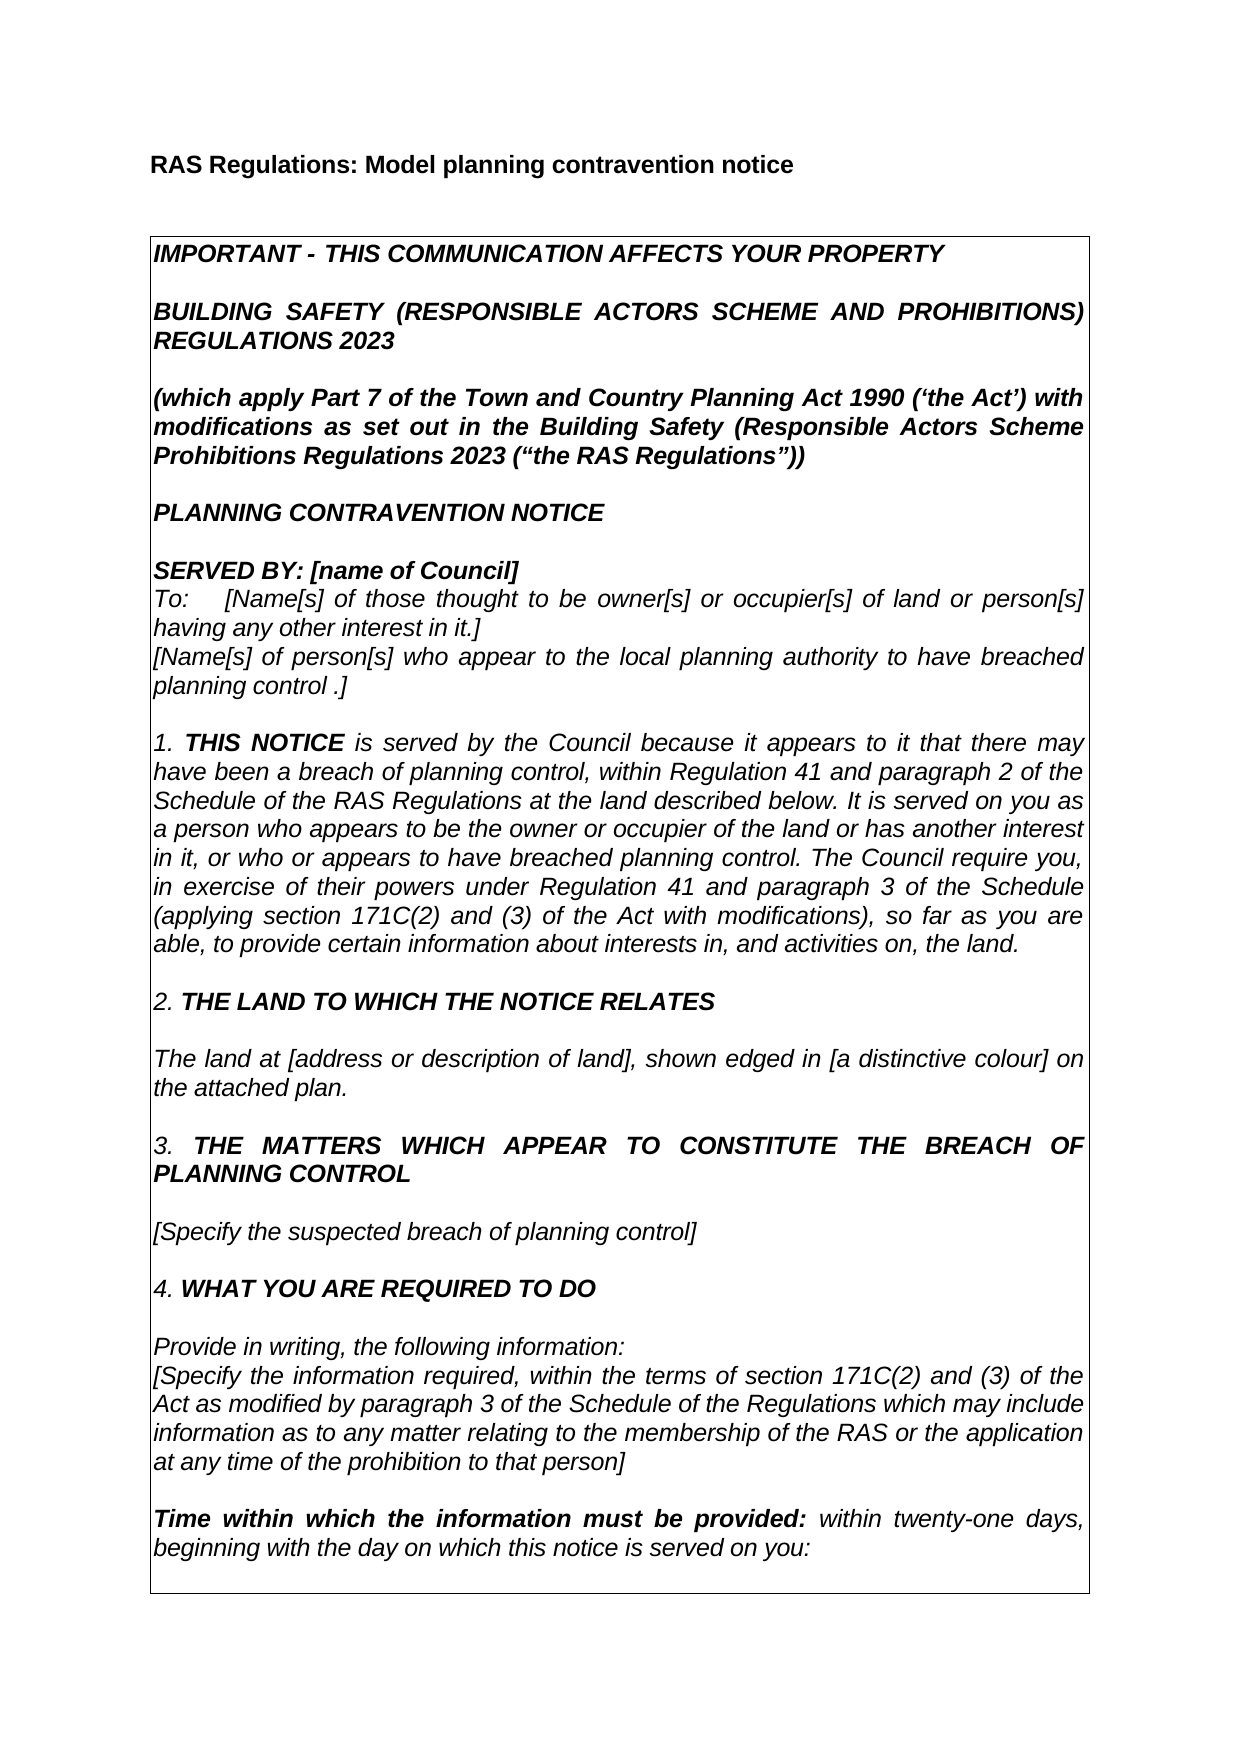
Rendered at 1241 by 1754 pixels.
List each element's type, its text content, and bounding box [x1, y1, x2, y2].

text To: [Name[s] of those thought to be owner[s] or occupier[s] of land or person[s] having any other interest in it.] [151, 581, 1089, 639]
text IMPORTANT ‑ THIS COMMUNICATION AFFECTS YOUR PROPERTY [151, 237, 1089, 268]
text 3. THE MATTERS WHICH APPEAR TO CONSTITUTE THE BREACH OF PLANNING CONTROL [151, 1127, 1089, 1188]
text 4. WHAT YOU ARE REQUIRED TO DO [151, 1271, 1089, 1303]
text BUILDING SAFETY (RESPONSIBLE ACTORS SCHEME AND PROHIBITIONS) REGULATIONS 2023 [151, 294, 1089, 354]
text (which apply Part 7 of the Town and Country Planning Act 1990 (‘the Act’) with modifications as set out in the Building Safety (Responsible Actors Scheme Prohibitions Regulations 2023 (“the RAS Regulations”)) [151, 380, 1089, 469]
text [Name[s] of person[s] who appear to the local planning authority to have breached planning control .] [151, 639, 1089, 699]
text RAS Regulations: Model planning contravention notice [150, 150, 1090, 179]
text [Specify the suspected breach of planning control] [151, 1214, 1089, 1246]
text PLANNING CONTRAVENTION NOTICE [151, 495, 1089, 527]
text Provide in writing, the following information: [151, 1329, 1089, 1357]
text SERVED BY: [name of Council] [151, 552, 1089, 581]
text The land at [address or description of land], shown edged in [a distinctive colour] on the attached plan. [151, 1041, 1089, 1102]
text Time within which the information must be provided: within twenty-one days, beginning with the day on which this notice is served on you: [151, 1501, 1089, 1562]
text 2. THE LAND TO WHICH THE NOTICE RELATES [151, 984, 1089, 1016]
text 1. THIS NOTICE is served by the Council because it appears to it that there may have been a breach of planning control, within Regulation 41 and paragraph 2 of the Schedule of the RAS Regulations at the land described below. It is served on you as a person who appears to be the owner or occupier of the land or has another interest in it, or who or appears to have breached planning control. The Council require you, in exercise of their powers under Regulation 41 and paragraph 3 of the Schedule (applying section 171C(2) and (3) of the Act with modifications), so far as you are able, to provide certain information about interests in, and activities on, the land. [151, 725, 1089, 958]
text [Specify the information required, within the terms of section 171C(2) and (3) of the Act as modified by paragraph 3 of the Schedule of the Regulations which may include information as to any matter relating to the membership of the RAS or the application at any time of the prohibition to that person] [151, 1357, 1089, 1476]
